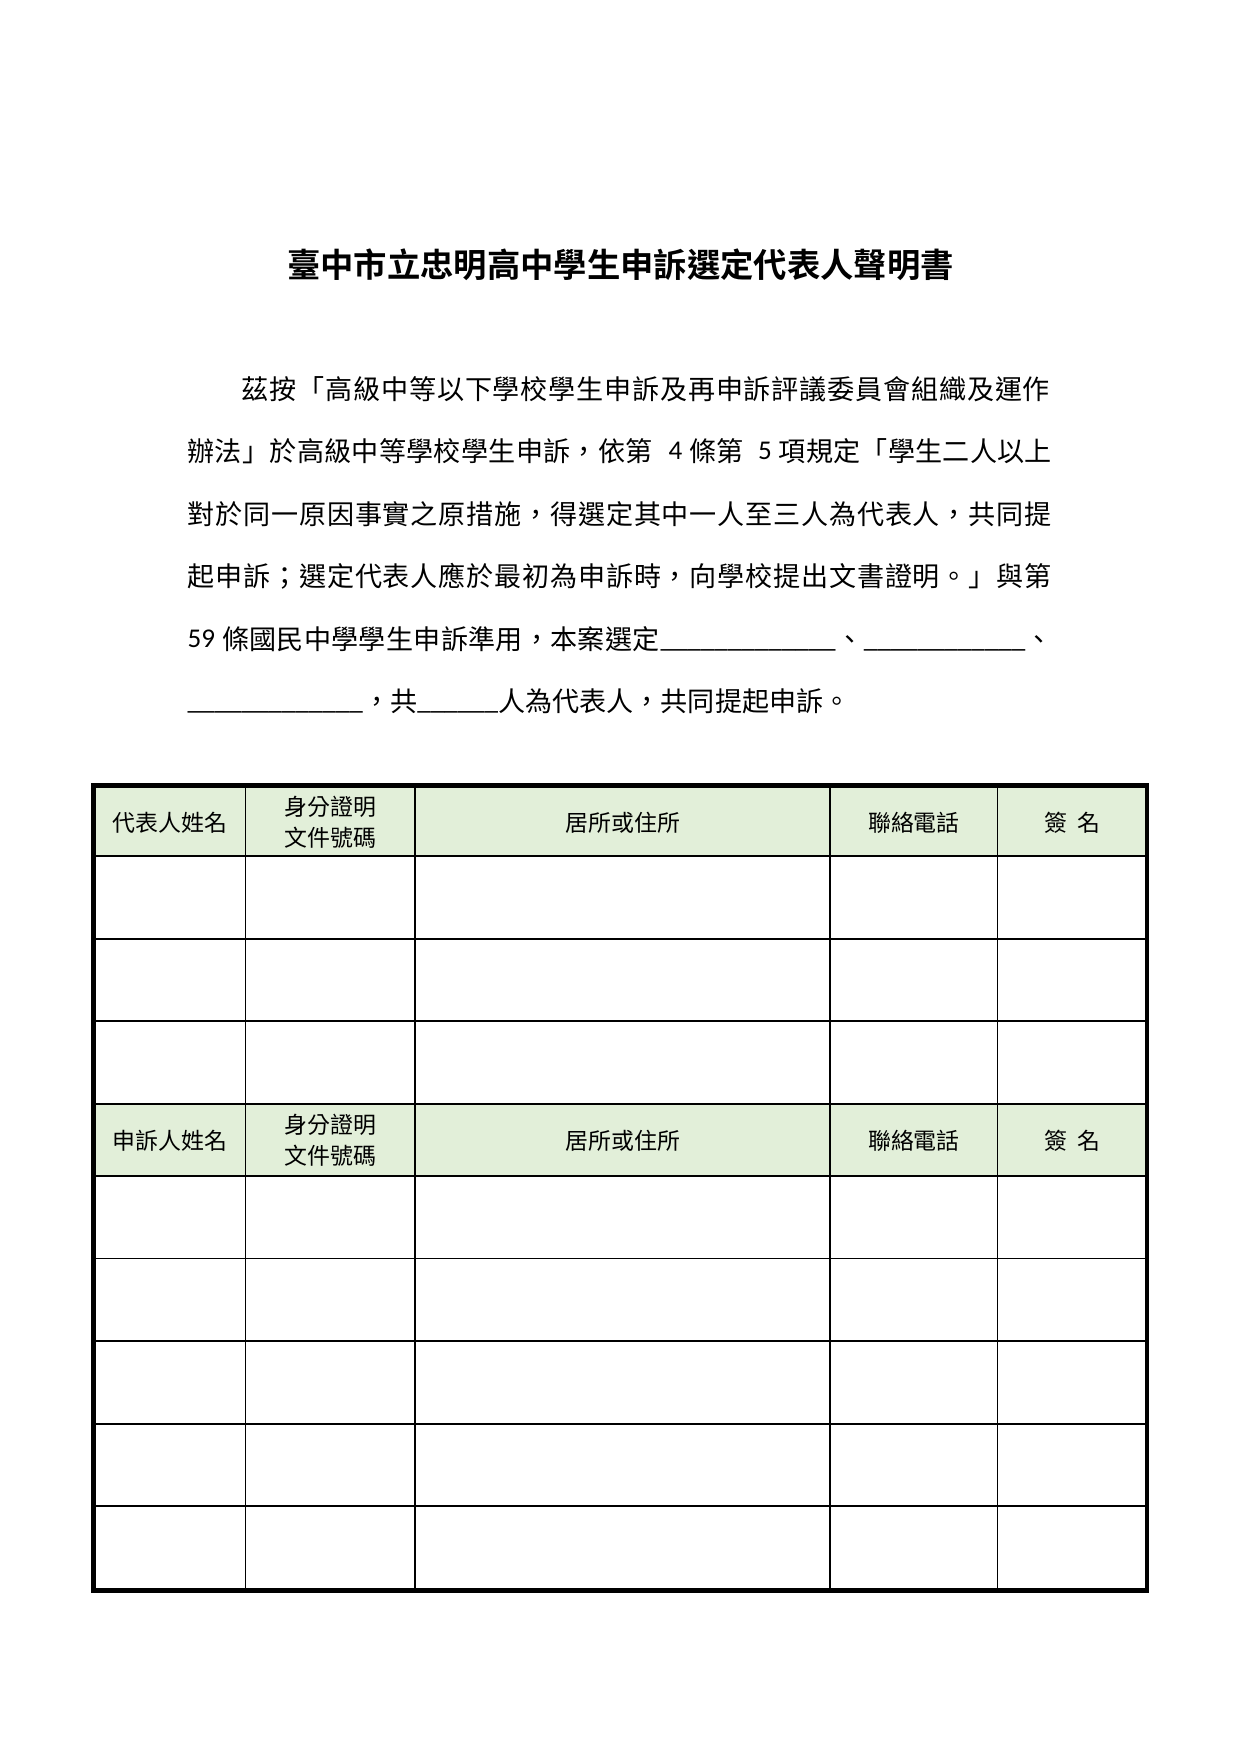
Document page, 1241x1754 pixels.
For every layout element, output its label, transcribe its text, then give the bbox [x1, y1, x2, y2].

table_cell [246, 1425, 414, 1505]
table_cell 申訴人姓名 [96, 1105, 245, 1175]
table_cell [998, 940, 1145, 1020]
text 茲按「高級中等以下學校學生申訴及再申訴評議委員會組織及運作辦法」於高級中等學校學生申訴，依第 4 條第 5 項規定「學生二人以上對於同一原因事實之原措施，得選定其中一人至三人為代表人，共同提起申訴；選定代表人應於最初為申訴時，向學校提出文書證明。」與第 59 條國民中學學生申訴準用，本案選定_____________、____________、_____________，共______人為代表人，共同提起申訴。 [187, 346, 1053, 721]
table_cell [96, 1022, 245, 1103]
table_cell [416, 940, 829, 1020]
table_cell [416, 857, 829, 938]
table_cell [831, 1507, 997, 1588]
table_cell [831, 1342, 997, 1423]
table_cell [246, 1342, 414, 1423]
table_cell [831, 1177, 997, 1258]
table_cell [96, 1342, 245, 1423]
table_cell 簽 名 [998, 1105, 1145, 1175]
table_cell [246, 940, 414, 1020]
table_header 代表人姓名 [96, 788, 245, 855]
table_cell [96, 1425, 245, 1505]
table_header 聯絡電話 [831, 788, 997, 855]
table_cell [831, 1022, 997, 1103]
table_cell 身分證明 文件號碼 [246, 1105, 414, 1175]
table_header 簽 名 [998, 788, 1145, 855]
table_cell [96, 1507, 245, 1588]
table_cell [246, 857, 414, 938]
table_cell [246, 1259, 414, 1340]
table_cell [96, 857, 245, 938]
table_cell [416, 1259, 829, 1340]
table_cell [998, 1425, 1145, 1505]
table_cell [416, 1425, 829, 1505]
table_cell [416, 1177, 829, 1258]
table_header 居所或住所 [416, 788, 829, 855]
table_cell [998, 1507, 1145, 1588]
table_cell 居所或住所 [416, 1105, 829, 1175]
table_cell [246, 1177, 414, 1258]
table_cell [246, 1022, 414, 1103]
table_cell [998, 1022, 1145, 1103]
table_cell [998, 1342, 1145, 1423]
table_cell [416, 1342, 829, 1423]
table_cell [416, 1507, 829, 1588]
table_cell 聯絡電話 [831, 1105, 997, 1175]
table_cell [96, 1259, 245, 1340]
table_cell [998, 1259, 1145, 1340]
table_cell [416, 1022, 829, 1103]
table_cell [831, 857, 997, 938]
table_cell [831, 1425, 997, 1505]
table_cell [831, 1259, 997, 1340]
table_cell [998, 857, 1145, 938]
table_cell [831, 940, 997, 1020]
table_header 身分證明 文件號碼 [246, 788, 414, 855]
table_cell [998, 1177, 1145, 1258]
table_cell [96, 940, 245, 1020]
table_cell [96, 1177, 245, 1258]
text 臺中市立忠明高中學生申訴選定代表人聲明書 [187, 221, 1053, 283]
table_cell [246, 1507, 414, 1588]
